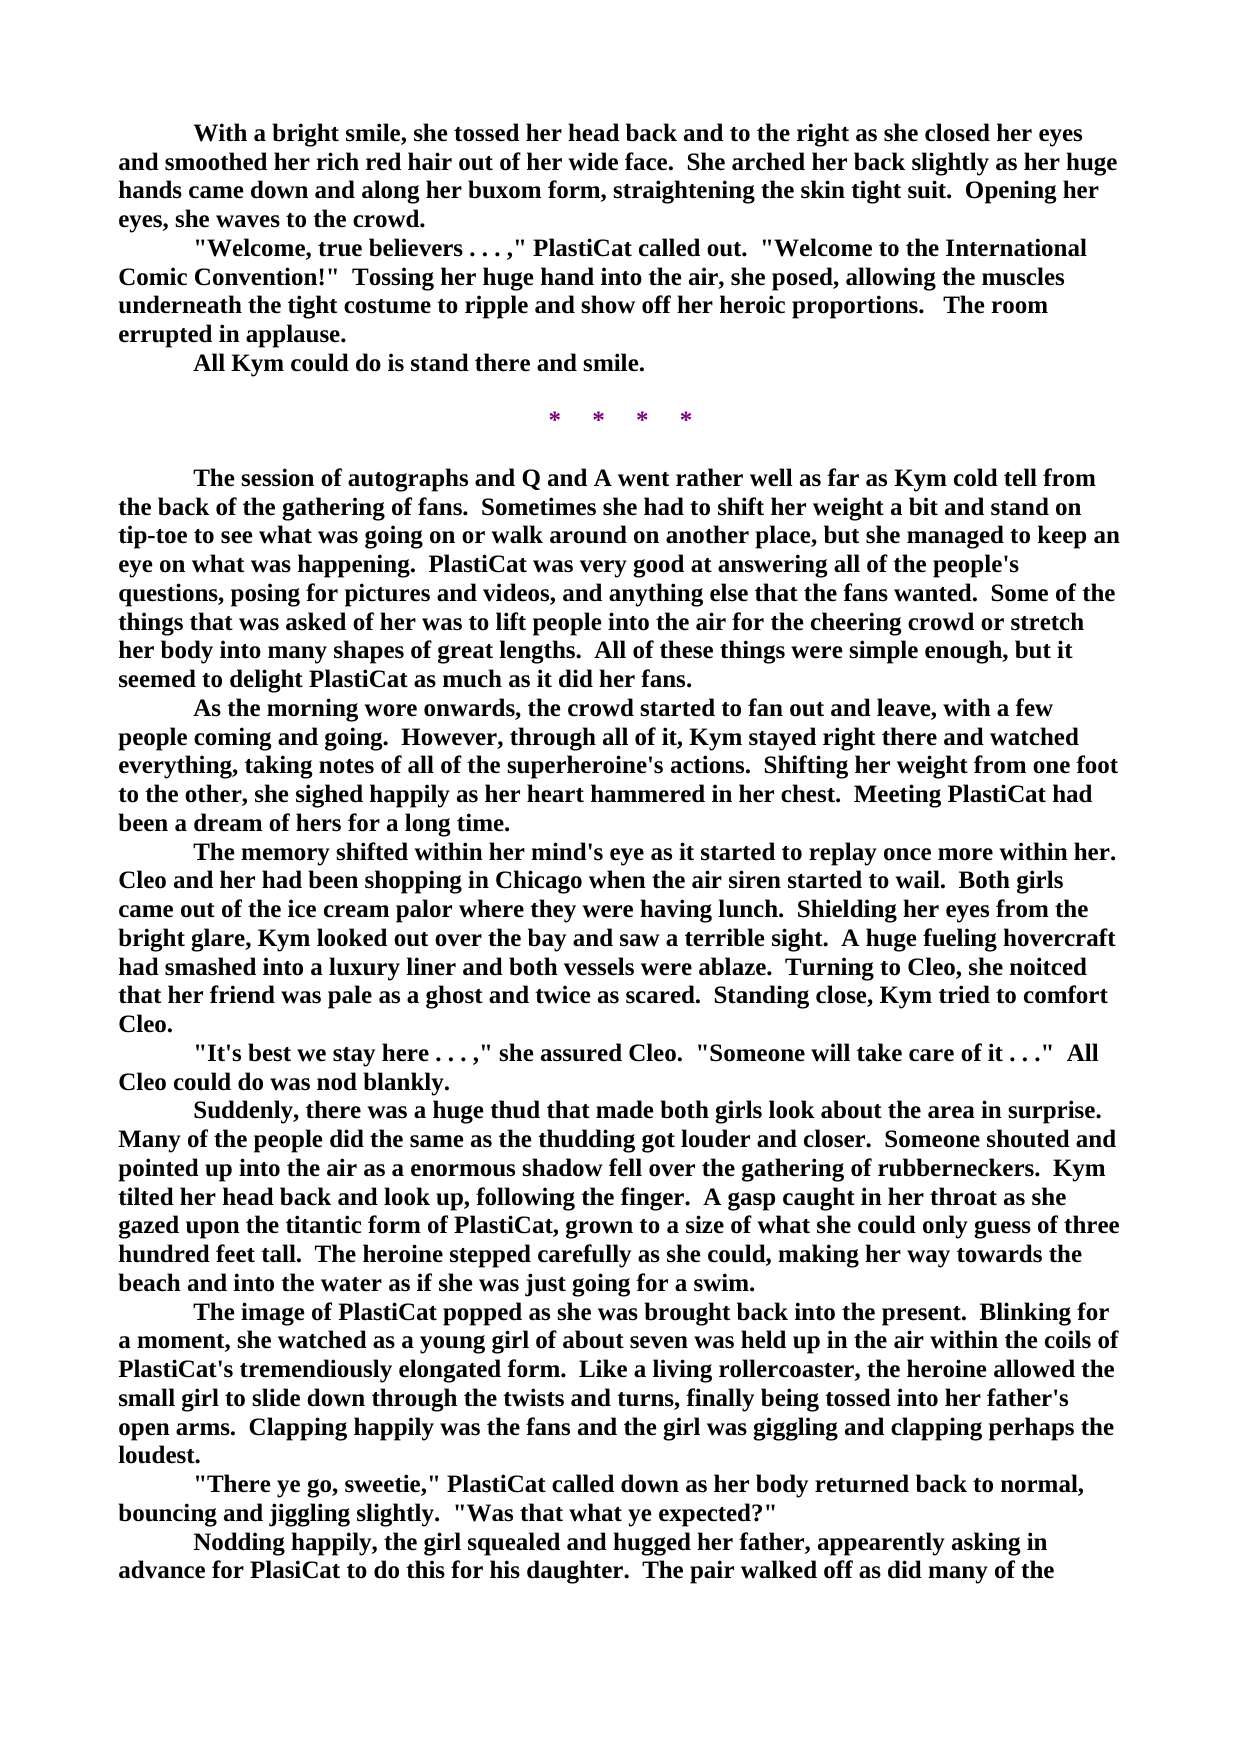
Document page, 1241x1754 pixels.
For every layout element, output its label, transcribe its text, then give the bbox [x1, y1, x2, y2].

text Suddenly, there was a huge thud that made both girls look about the area in surprise. Many of the people did the same as the thudding got louder and closer. Someone shouted and pointed up into the air as a enormous shadow fell over the gathering of rubberneckers. Kym tilted her head back and look up, following the finger. A gasp caught in her throat as she gazed upon the titantic form of PlastiCat, grown to a size of what she could only guess of three hundred feet tall. The heroine stepped carefully as she could, making her way towards the beach and into the water as if she was just going for a swim. [118, 1096, 1122, 1297]
text The image of PlastiCat popped as she was brought back into the present. Blinking for a moment, she watched as a young girl of about seven was held up in the air within the coils of PlastiCat's tremendiously elongated form. Like a living rollercoaster, the heroine allowed the small girl to slide down through the twists and turns, finally being tossed into her father's open arms. Clapping happily was the fans and the girl was giggling and clapping perhaps the loudest. [118, 1297, 1122, 1469]
text * * * * [118, 406, 1122, 434]
text All Kym could do is stand there and smile. [118, 348, 1122, 377]
text The memory shifted within her mind's eye as it started to replay once more within her. Cleo and her had been shopping in Chicago when the air siren started to wail. Both girls came out of the ice cream palor where they were having lunch. Shielding her eyes from the bright glare, Kym looked out over the bay and saw a terrible sight. A huge fueling hovercraft had smashed into a luxury liner and both vessels were ablaze. Turning to Cleo, she noitced that her friend was pale as a ghost and twice as scared. Standing close, Kym tried to comfort Cleo. [118, 837, 1122, 1038]
text "It's best we stay here . . . ," she assured Cleo. "Someone will take care of it . . ." All Cleo could do was nod blankly. [118, 1038, 1122, 1096]
text "There ye go, sweetie," PlastiCat called down as her body returned back to normal, bouncing and jiggling slightly. "Was that what ye expected?" [118, 1469, 1122, 1527]
text Nodding happily, the girl squealed and hugged her father, appearently asking in advance for PlasiCat to do this for his daughter. The pair walked off as did many of the [118, 1527, 1122, 1584]
text As the morning wore onwards, the crowd started to fan out and leave, with a few people coming and going. However, through all of it, Kym stayed right there and watched everything, taking notes of all of the superheroine's actions. Shifting her weight from one foot to the other, she sighed happily as her heart hammered in her chest. Meeting PlastiCat had been a dream of hers for a long time. [118, 693, 1122, 837]
text With a bright smile, she tossed her head back and to the right as she closed her eyes and smoothed her rich red hair out of her wide face. She arched her back slightly as her huge hands came down and along her buxom form, straightening the skin tight suit. Opening her eyes, she waves to the crowd. [118, 118, 1122, 233]
text "Welcome, true believers . . . ," PlastiCat called out. "Welcome to the International Comic Convention!" Tossing her huge hand into the air, she posed, allowing the muscles underneath the tight costume to ripple and show off her heroic proportions. The room errupted in applause. [118, 233, 1122, 348]
text The session of autographs and Q and A went rather well as far as Kym cold tell from the back of the gathering of fans. Sometimes she had to shift her weight a bit and stand on tip-toe to see what was going on or walk around on another place, but she managed to keep an eye on what was happening. PlastiCat was very good at answering all of the people's questions, posing for pictures and videos, and anything else that the fans wanted. Some of the things that was asked of her was to lift people into the air for the cheering crowd or stretch her body into many shapes of great lengths. All of these things were simple enough, but it seemed to delight PlastiCat as much as it did her fans. [118, 463, 1122, 693]
